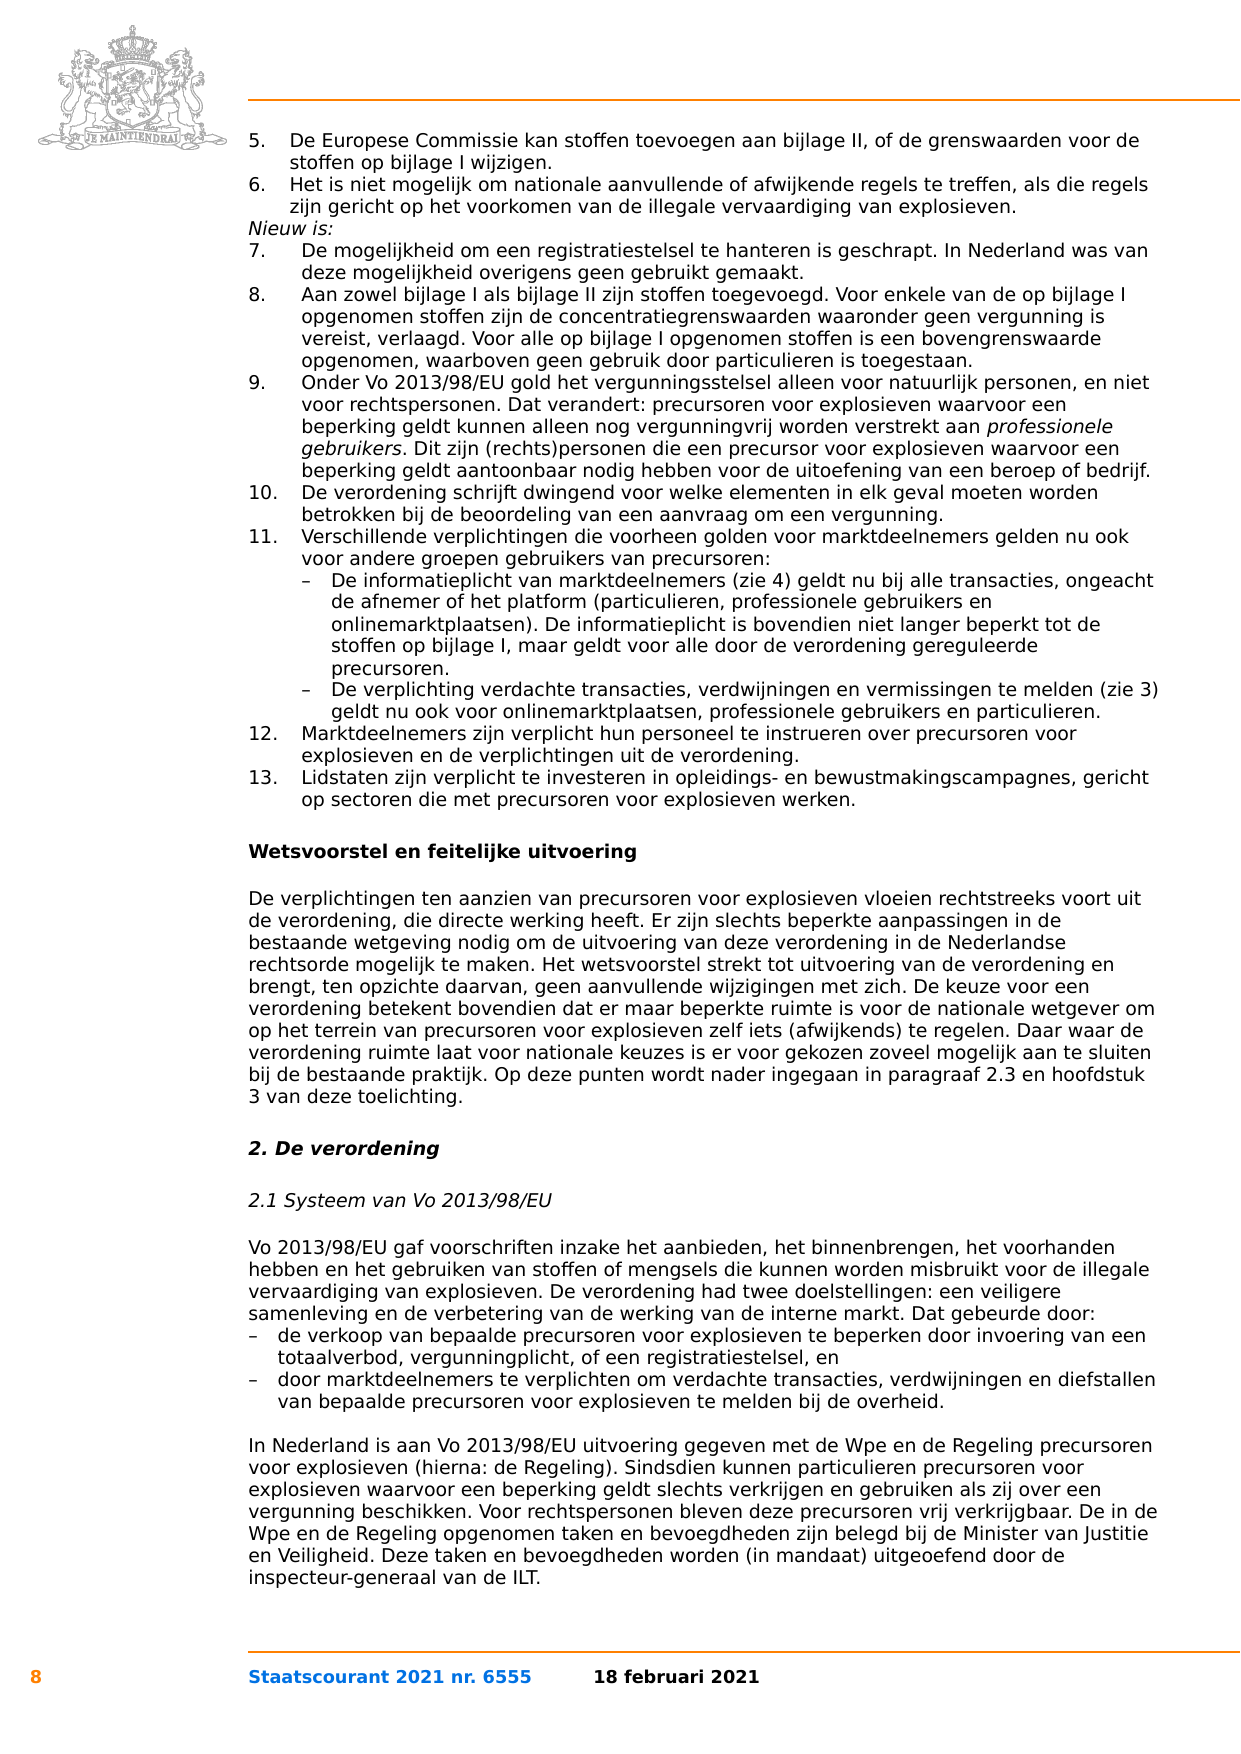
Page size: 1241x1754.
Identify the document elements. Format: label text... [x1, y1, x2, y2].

text De verplichtingen ten aanzien van precursoren voor explosieven vloeien rechtstreeks voort uit de verordening, die directe werking heeft. Er zijn slechts beperkte aanpassingen in de bestaande wetgeving nodig om de uitvoering van deze verordening in de Nederlandse rechtsorde mogelijk te maken. Het wetsvoorstel strekt tot uitvoering van de verordening en brengt, ten opzichte daarvan, geen aanvullende wijzigingen met zich. De keuze voor een verordening betekent bovendien dat er maar beperkte ruimte is voor de nationale wetgever om op het terrein van precursoren voor explosieven zelf iets (afwijkends) te regelen. Daar waar de verordening ruimte laat voor nationale keuzes is er voor gekozen zoveel mogelijk aan te sluiten bij de bestaande praktijk. Op deze punten wordt nader ingegaan in paragraaf 2.3 en hoofdstuk 3 van deze toelichting. [248, 888, 1163, 1108]
text 12. Marktdeelnemers zijn verplicht hun personeel te instrueren over precursoren voor explosieven en de verplichtingen uit de verordening. [248, 723, 1163, 767]
text 5. De Europese Commissie kan stoffen toevoegen aan bijlage II, of de grenswaarden voor de stoffen op bijlage I wijzigen. [248, 130, 1163, 174]
text 11. Verschillende verplichtingen die voorheen golden voor marktdeelnemers gelden nu ook voor andere groepen gebruikers van precursoren: [248, 526, 1163, 569]
text – de verkoop van bepaalde precursoren voor explosieven te beperken door invoering van een totaalverbod, vergunningplicht, of een registratiestelsel, en [248, 1325, 1163, 1369]
text 6. Het is niet mogelijk om nationale aanvullende of afwijkende regels te treffen, als die regels zijn gericht op het voorkomen van de illegale vervaardiging van explosieven. [248, 174, 1163, 218]
text 10. De verordening schrijft dwingend voor welke elementen in elk geval moeten worden betrokken bij de beoordeling van een aanvraag om een vergunning. [248, 482, 1163, 526]
text 13. Lidstaten zijn verplicht te investeren in opleidings- en bewustmakingscampagnes, gericht op sectoren die met precursoren voor explosieven werken. [248, 767, 1163, 811]
text – door marktdeelnemers te verplichten om verdachte transacties, verdwijningen en diefstallen van bepaalde precursoren voor explosieven te melden bij de overheid. [248, 1369, 1163, 1413]
text Vo 2013/98/EU gaf voorschriften inzake het aanbieden, het binnenbrengen, het voorhanden hebben en het gebruiken van stoffen of mengsels die kunnen worden misbruikt voor de illegale vervaardiging van explosieven. De verordening had twee doelstellingen: een veiligere samenleving en de verbetering van de werking van de interne markt. Dat gebeurde door: [248, 1237, 1163, 1325]
text 7. De mogelijkheid om een registratiestelsel te hanteren is geschrapt. In Nederland was van deze mogelijkheid overigens geen gebruikt gemaakt. [248, 240, 1163, 284]
subtitle Wetsvoorstel en feitelijke uitvoering [248, 841, 1163, 863]
subtitle 2. De verordening [248, 1138, 1163, 1160]
text – De verplichting verdachte transacties, verdwijningen en vermissingen te melden (zie 3) geldt nu ook voor onlinemarktplaatsen, professionele gebruikers en particulieren. [301, 679, 1163, 723]
text In Nederland is aan Vo 2013/98/EU uitvoering gegeven met de Wpe en de Regeling precursoren voor explosieven (hierna: de Regeling). Sindsdien kunnen particulieren precursoren voor explosieven waarvoor een beperking geldt slechts verkrijgen en gebruiken als zij over een vergunning beschikken. Voor rechtspersonen bleven deze precursoren vrij verkrijgbaar. De in de Wpe en de Regeling opgenomen taken en bevoegdheden zijn belegd bij de Minister van Justitie en Veiligheid. Deze taken en bevoegdheden worden (in mandaat) uitgeoefend door de inspecteur-generaal van de ILT. [248, 1435, 1163, 1588]
picture [38, 25, 227, 150]
text Nieuw is: [248, 218, 1163, 240]
text – De informatieplicht van marktdeelnemers (zie 4) geldt nu bij alle transacties, ongeacht de afnemer of het platform (particulieren, professionele gebruikers en onlinemarktplaatsen). De informatieplicht is bovendien niet langer beperkt tot de stoffen op bijlage I, maar geldt voor alle door de verordening gereguleerde precursoren. [301, 569, 1163, 679]
text 8. Aan zowel bijlage I als bijlage II zijn stoffen toegevoegd. Voor enkele van de op bijlage I opgenomen stoffen zijn de concentratiegrenswaarden waaronder geen vergunning is vereist, verlaagd. Voor alle op bijlage I opgenomen stoffen is een bovengrenswaarde opgenomen, waarboven geen gebruik door particulieren is toegestaan. [248, 284, 1163, 372]
text 9. Onder Vo 2013/98/EU gold het vergunningsstelsel alleen voor natuurlijk personen, en niet voor rechtspersonen. Dat verandert: precursoren voor explosieven waarvoor een beperking geldt kunnen alleen nog vergunningvrij worden verstrekt aan professionele gebruikers. Dit zijn (rechts)personen die een precursor voor explosieven waarvoor een beperking geldt aantoonbaar nodig hebben voor de uitoefening van een beroep of bedrijf. [248, 372, 1163, 482]
subtitle 2.1 Systeem van Vo 2013/98/EU [248, 1190, 1163, 1212]
